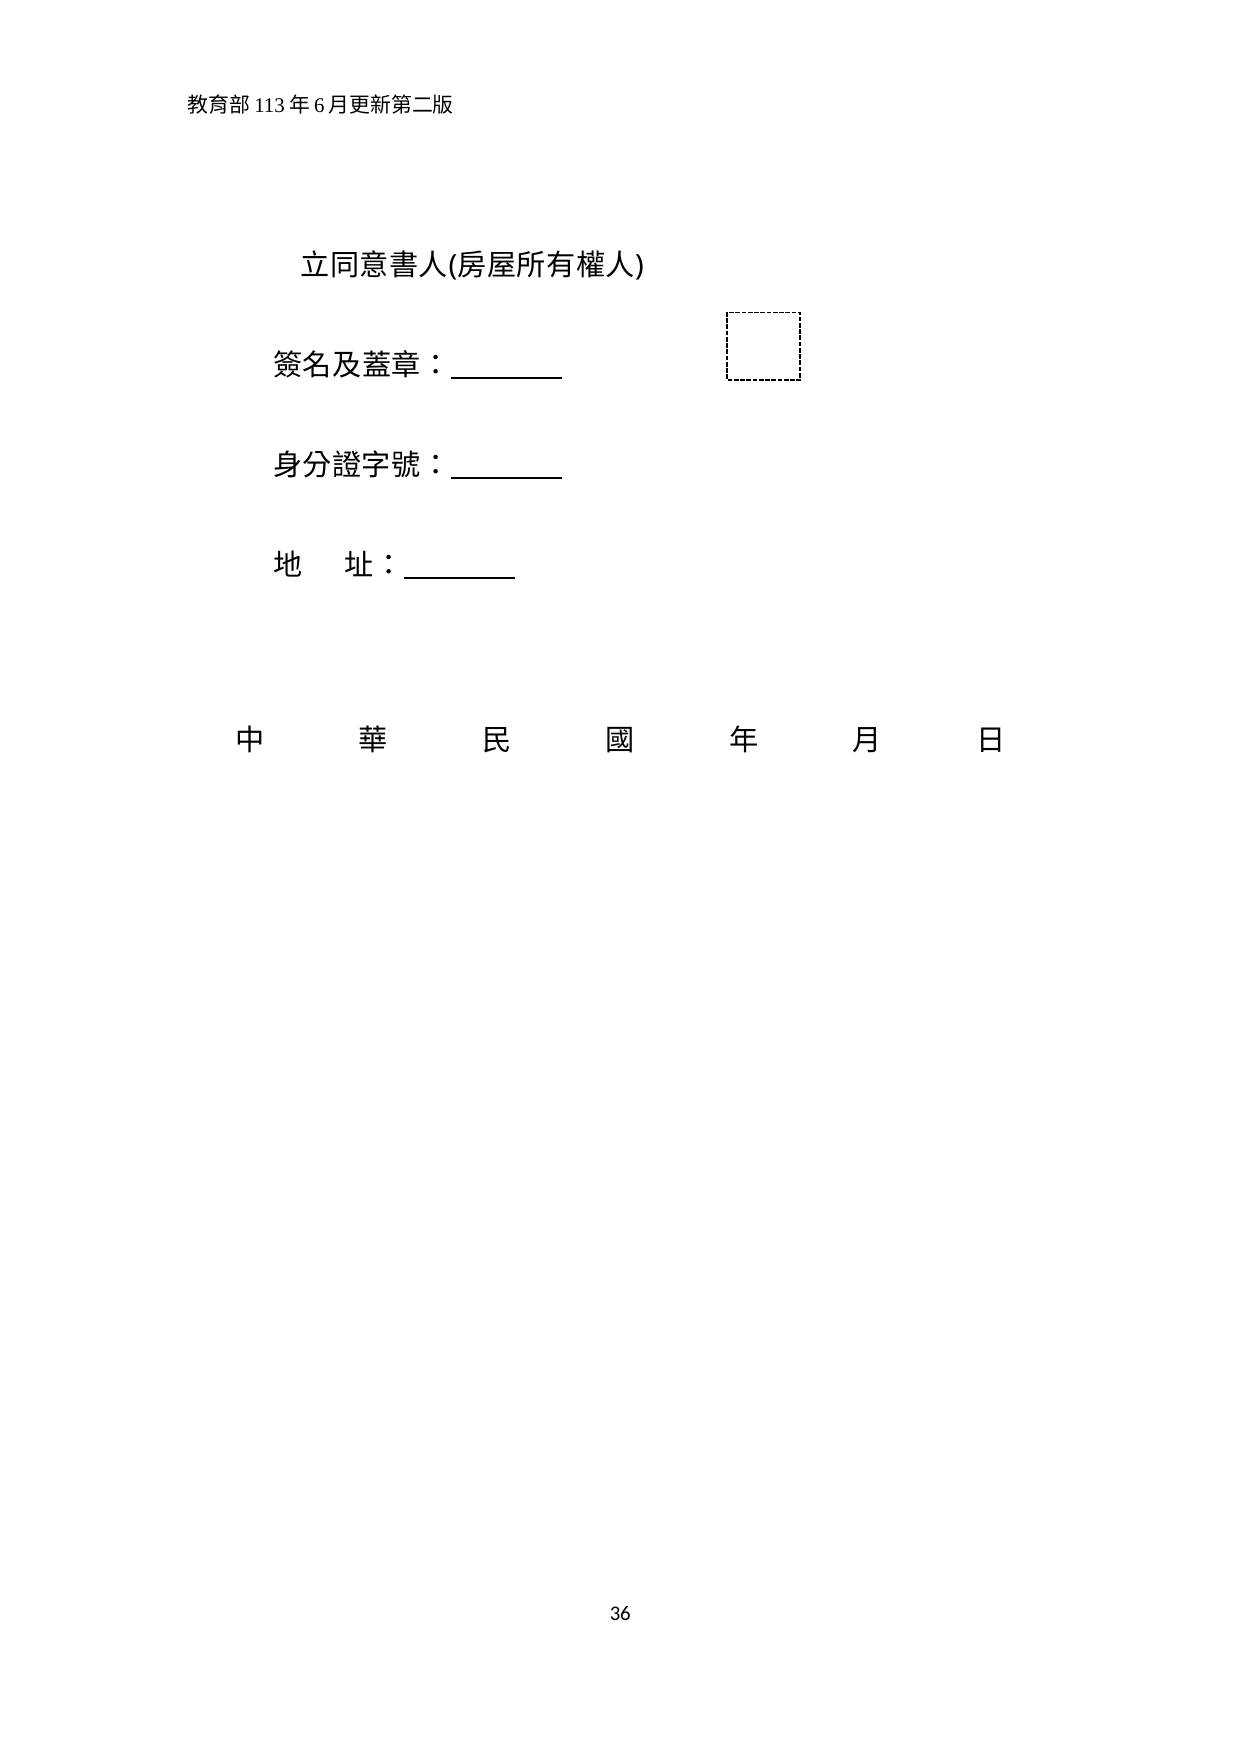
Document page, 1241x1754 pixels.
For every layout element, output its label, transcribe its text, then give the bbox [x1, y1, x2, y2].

text 身分證字號： [217, 425, 1023, 500]
text 中華民國年月日 [235, 700, 1005, 775]
text 地 址： [217, 525, 1023, 600]
text 簽名及蓋章： [217, 325, 1023, 400]
text 立同意書人(房屋所有權人) [217, 225, 1023, 300]
